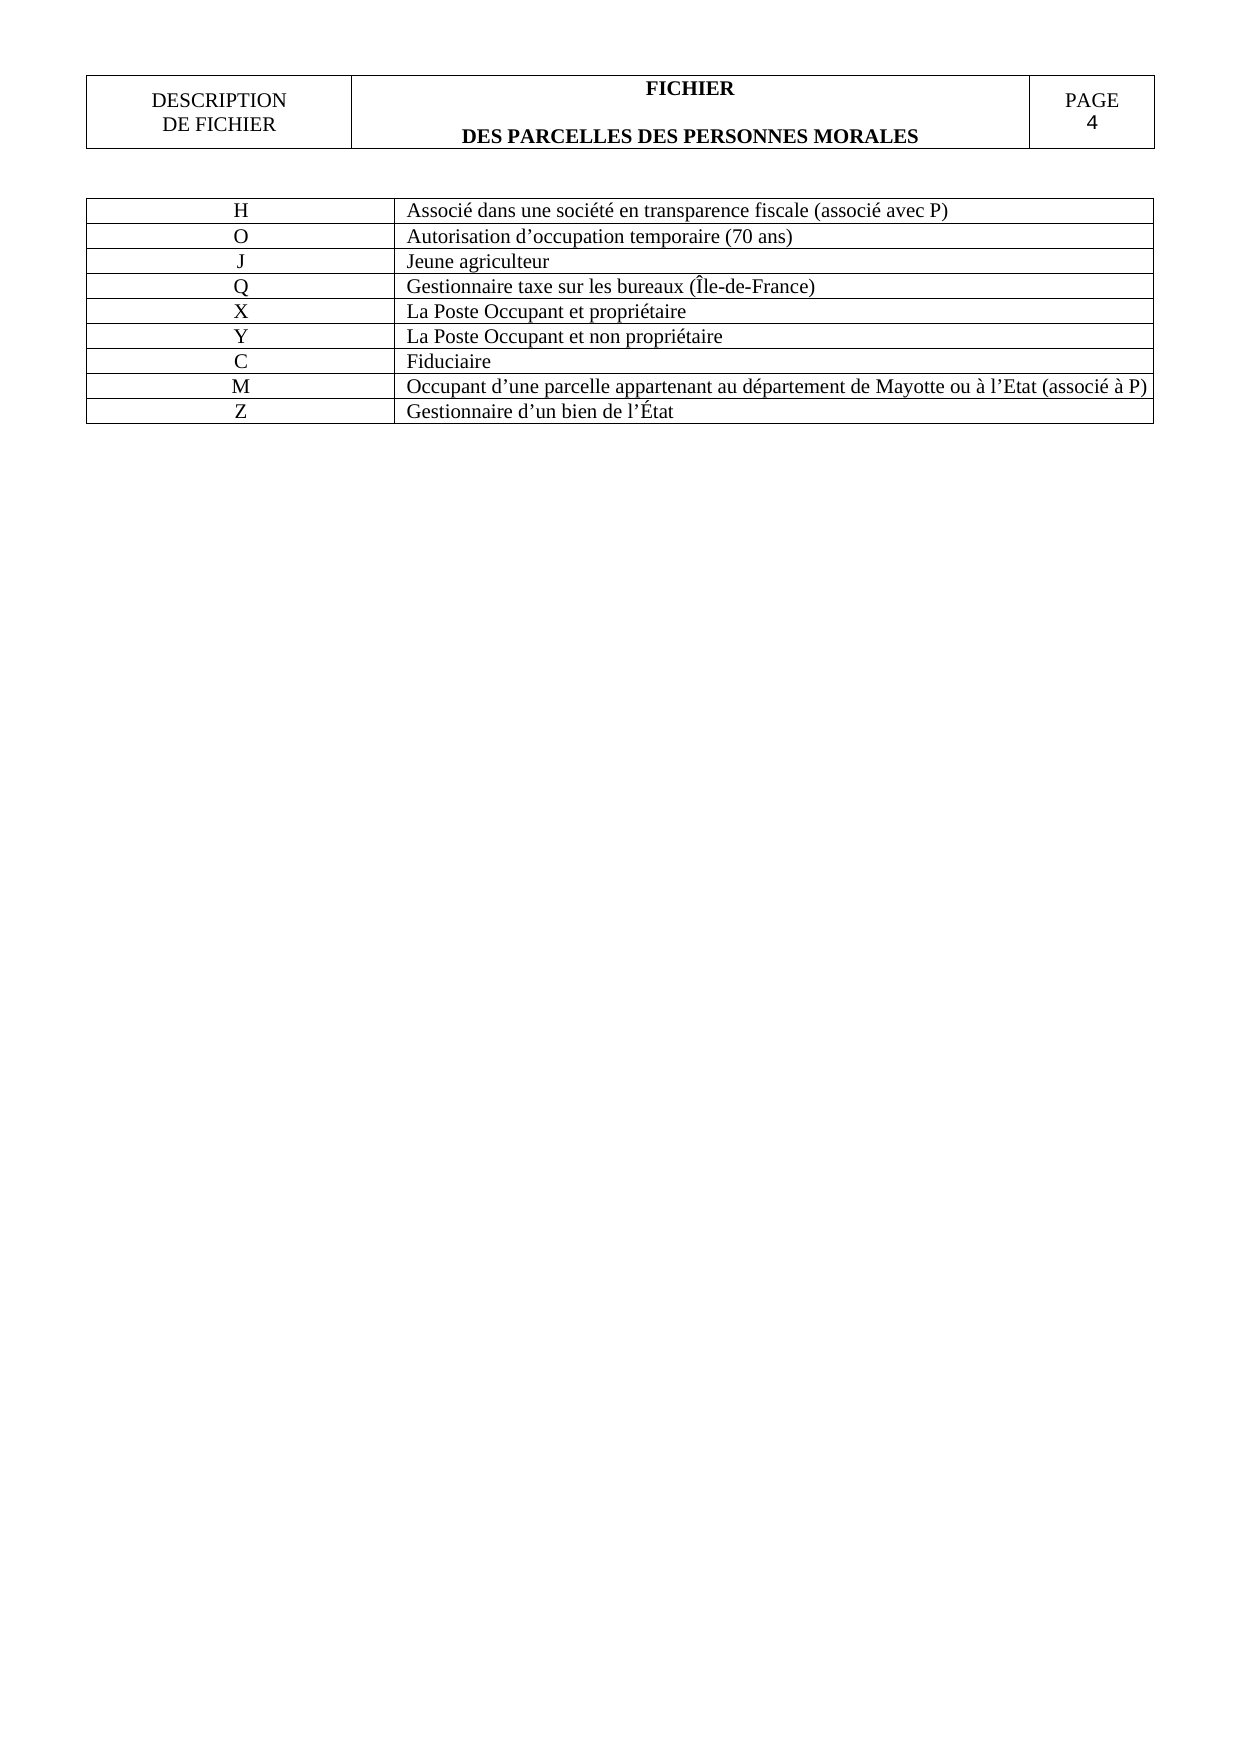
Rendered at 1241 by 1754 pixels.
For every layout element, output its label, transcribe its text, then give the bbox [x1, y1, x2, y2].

table_cell Autorisation d’occupation temporaire (70 ans) [395, 224, 1153, 248]
table_cell X [87, 299, 394, 323]
table_cell Occupant d’une parcelle appartenant au département de Mayotte ou à l’Etat (associé à P) [395, 374, 1153, 398]
table_cell Gestionnaire d’un bien de l’État [395, 399, 1153, 423]
table_cell La Poste Occupant et propriétaire [395, 299, 1153, 323]
table_cell Z [87, 399, 394, 423]
table_cell Q [87, 274, 394, 298]
table_cell J [87, 249, 394, 273]
table_cell Gestionnaire taxe sur les bureaux (Île-de-France) [395, 274, 1153, 298]
table_cell Y [87, 324, 394, 348]
table_cell O [87, 224, 394, 248]
table_cell C [87, 349, 394, 373]
table_cell H [87, 199, 394, 222]
table_cell M [87, 374, 394, 398]
table_cell Fiduciaire [395, 349, 1153, 373]
table_cell La Poste Occupant et non propriétaire [395, 324, 1153, 348]
table_cell Associé dans une société en transparence fiscale (associé avec P) [395, 199, 1153, 222]
table_cell Jeune agriculteur [395, 249, 1153, 273]
